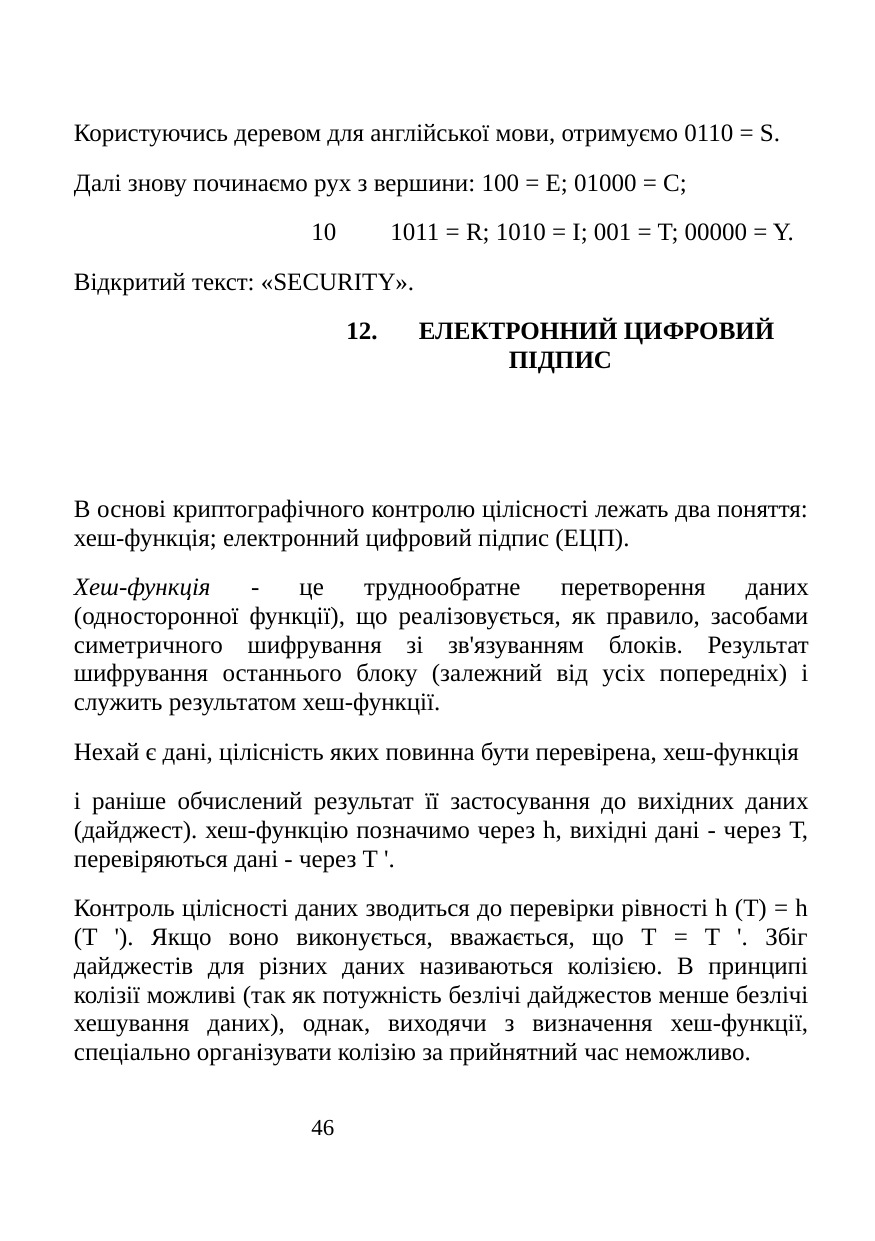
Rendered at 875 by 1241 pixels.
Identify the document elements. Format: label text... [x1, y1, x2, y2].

list ЕЛЕКТРОННИЙ ЦИФРОВИЙ ПІДПИС [311, 316, 809, 374]
list В основі криптографічного контролю цілісності лежать два поняття: хеш-функція; електронний цифровий підпис (ЕЦП). [74, 494, 809, 551]
list Хеш-функція - це труднообратне перетворення даних (односторонної функції), що реалізовується, як правило, засобами симетричного шифрування зі зв'язуванням блоків. Результат шифрування останнього блоку (залежний від усіх попередніх) і служить результатом хеш-функції. [74, 572, 809, 716]
list Далі знову починаємо рух з вершини: 100 = E; 01000 = C; [74, 168, 809, 196]
list Відкритий текст: «SECURITY». [74, 267, 809, 296]
list Контроль цілісності даних зводиться до перевірки рівності h (T) = h (T '). Якщо воно виконується, вважається, що T = T '. Збіг дайджестів для різних даних називаються колізією. В принципі колізії можливі (так як потужність безлічі дайджестов менше безлічі хешування даних), однак, виходячи з визначення хеш-функції, спеціально організувати колізію за прийнятний час неможливо. [74, 893, 809, 1066]
list 1011 = R; 1010 = I; 001 = T; 00000 = Y. [311, 217, 809, 246]
list і раніше обчислений результат її застосування до вихідних даних (дайджест). хеш-функцію позначимо через h, вихідні дані - через Т, перевіряються дані - через Т '. [74, 786, 809, 873]
list Користуючись деревом для англійської мови, отримуємо 0110 = S. [74, 118, 809, 147]
list Нехай є дані, цілісність яких повинна бути перевірена, хеш-функція [74, 737, 809, 766]
